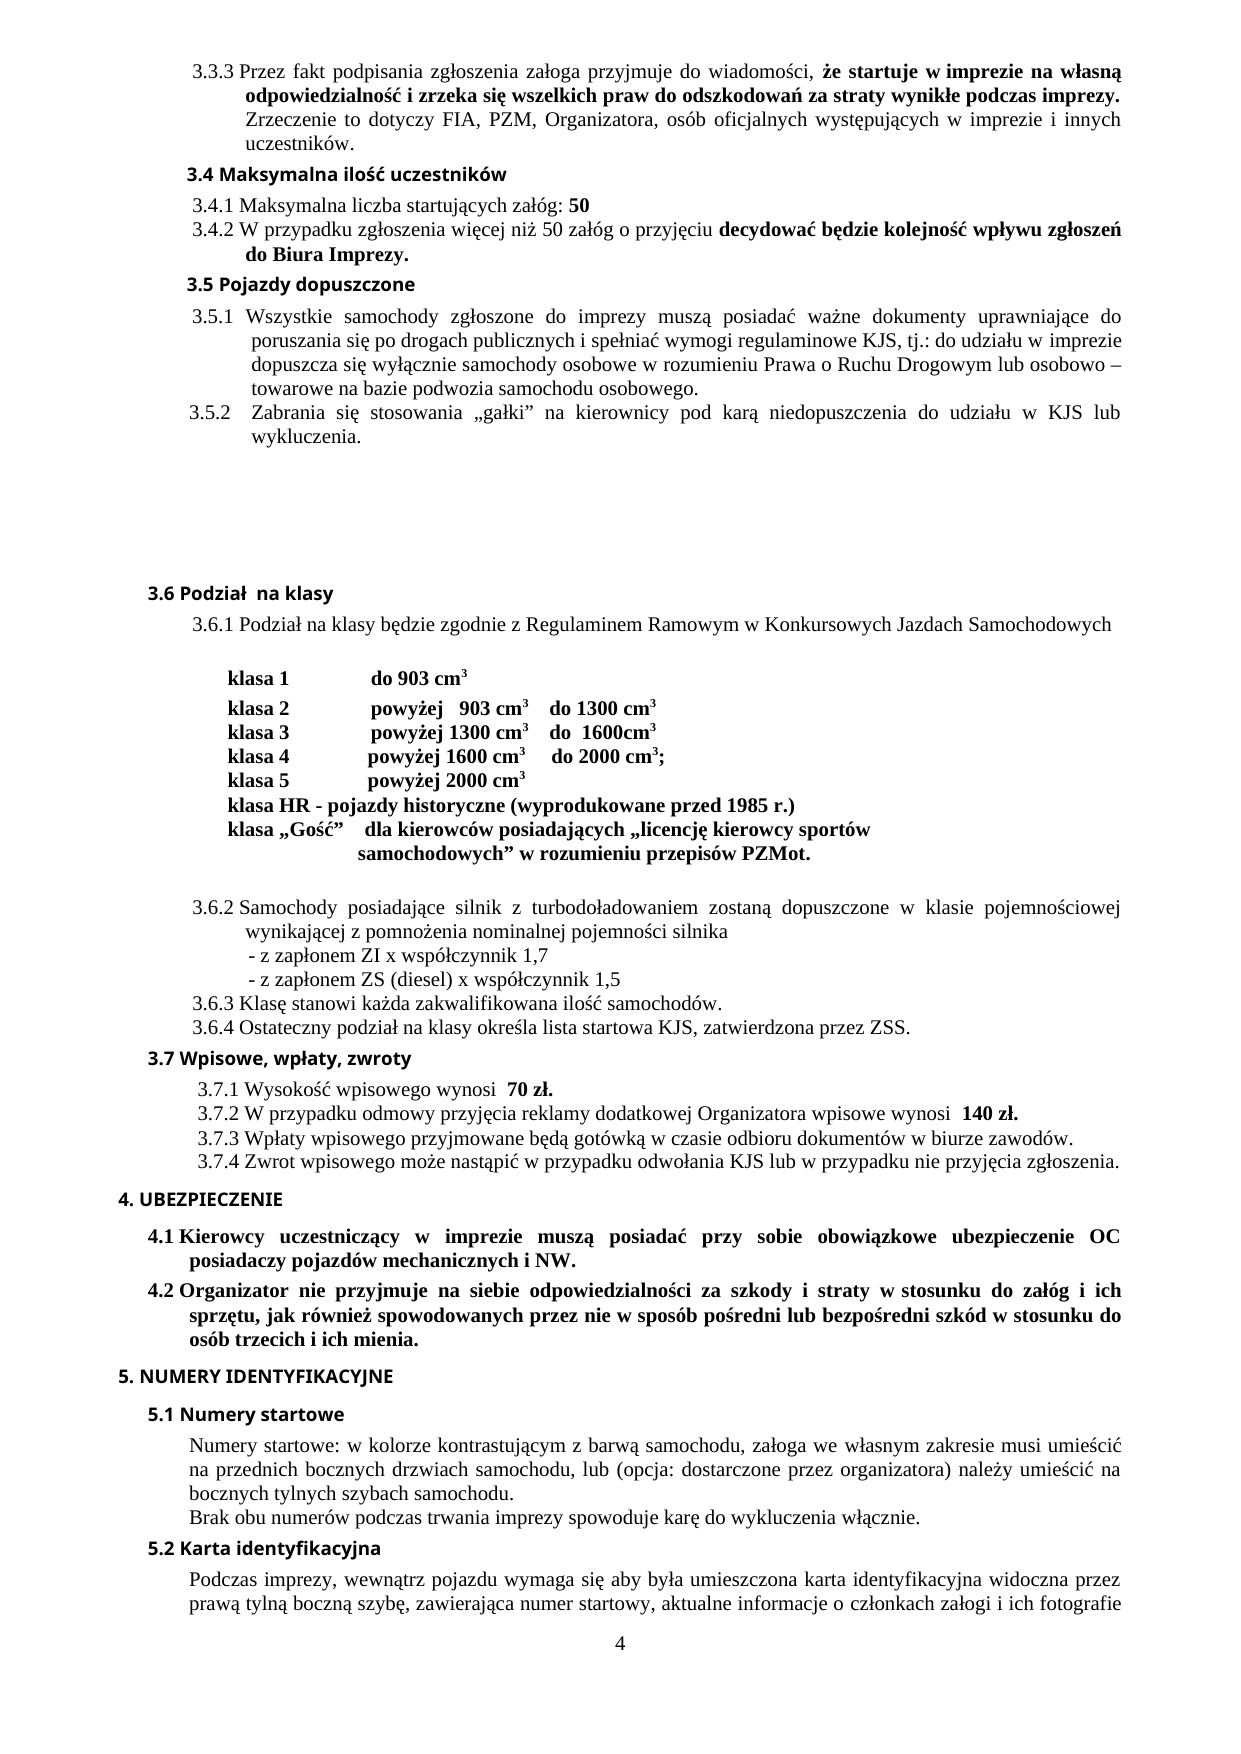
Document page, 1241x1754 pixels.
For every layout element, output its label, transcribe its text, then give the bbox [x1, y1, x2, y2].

text Brak obu numerów podczas trwania imprezy spowoduje karę do wykluczenia włącznie. [189, 1505, 1122, 1529]
text 4. UBEZPIECZENIE [118, 1186, 1122, 1212]
text 4.1 Kierowcy uczestniczący w imprezie muszą posiadać przy sobie obowiązkowe ubezpieczenie OC posiadaczy pojazdów mechanicznych i NW. [148, 1224, 1122, 1272]
text 3.7.1 Wysokość wpisowego wynosi 70 zł. [192, 1077, 1122, 1101]
text 3.7.2 W przypadku odmowy przyjęcia reklamy dodatkowej Organizatora wpisowe wynosi 140 zł. [192, 1101, 1122, 1125]
text 3.6.2 Samochody posiadające silnik z turbodoładowaniem zostaną dopuszczone w klasie pojemnościowej wynikającej z pomnożenia nominalnej pojemności silnika [192, 895, 1122, 943]
text klasa 3 powyżej 1300 cm3 do 1600cm3 [118, 720, 1122, 744]
text 3.6.4 Ostateczny podział na klasy określa lista startowa KJS, zatwierdzona przez ZSS. [192, 1015, 1152, 1039]
text 3.5.1 Wszystkie samochody zgłoszone do imprezy muszą posiadać ważne dokumenty uprawniające do poruszania się po drogach publicznych i spełniać wymogi regulaminowe KJS, tj.: do udziału w imprezie dopuszcza się wyłącznie samochody osobowe w rozumieniu Prawa o Ruchu Drogowym lub osobowo – towarowe na bazie podwozia samochodu osobowego. [192, 303, 1122, 400]
text 4.2 Organizator nie przyjmuje na siebie odpowiedzialności za szkody i straty w stosunku do załóg i ich sprzętu, jak również spowodowanych przez nie w sposób pośredni lub bezpośredni szkód w stosunku do osób trzecich i ich mienia. [148, 1278, 1122, 1351]
text 3.4.2 W przypadku zgłoszenia więcej niż 50 załóg o przyjęciu decydować będzie kolejność wpływu zgłoszeń do Biura Imprezy. [192, 217, 1122, 266]
text - z zapłonem ZI x współczynnik 1,7 [248, 943, 1122, 967]
text Podczas imprezy, wewnątrz pojazdu wymaga się aby była umieszczona karta identyfikacyjna widoczna przez prawą tylną boczną szybę, zawierająca numer startowy, aktualne informacje o członkach załogi i ich fotografie [189, 1567, 1122, 1615]
text 3.7 Wpisowe, wpłaty, zwroty [148, 1046, 1122, 1071]
text klasa 1 do 903 cm3 [118, 666, 1122, 690]
text 3.4.1 Maksymalna liczba startujących załóg: 50 [192, 193, 1122, 217]
text 3.7.3 Wpłaty wpisowego przyjmowane będą gotówką w czasie odbioru dokumentów w biurze zawodów. [192, 1125, 1122, 1149]
text klasa 2 powyżej 903 cm3 do 1300 cm3 [118, 696, 1122, 720]
text 3.6.1 Podział na klasy będzie zgodnie z Regulaminem Ramowym w Konkursowych Jazdach Samochodowych [192, 612, 1122, 636]
text 3.7.4 Zwrot wpisowego może nastąpić w przypadku odwołania KJS lub w przypadku nie przyjęcia zgłoszenia. [192, 1149, 1122, 1173]
text klasa HR - pojazdy historyczne (wyprodukowane przed 1985 r.) [118, 792, 1122, 817]
text 3.5 Pojazdy dopuszczone [148, 272, 1122, 297]
text klasa „Gość” dla kierowców posiadających „licencję kierowcy sportów [118, 817, 1122, 841]
text 3.4 Maksymalna ilość uczestników [148, 162, 1122, 187]
text 5. NUMERY IDENTYFIKACYJNE [118, 1363, 1122, 1389]
text klasa 4 powyżej 1600 cm3 do 2000 cm3; [118, 744, 1122, 768]
text samochodowych” w rozumieniu przepisów PZMot. [118, 841, 1122, 865]
text Numery startowe: w kolorze kontrastującym z barwą samochodu, załoga we własnym zakresie musi umieścić na przednich bocznych drzwiach samochodu, lub (opcja: dostarczone przez organizatora) należy umieścić na bocznych tylnych szybach samochodu. [189, 1433, 1122, 1505]
text 5.1 Numery startowe [148, 1401, 1122, 1427]
text klasa 5 powyżej 2000 cm3 [118, 768, 1122, 792]
text 3.5.2 Zabrania się stosowania „gałki” na kierownicy pod karą niedopuszczenia do udziału w KJS lub wykluczenia. [189, 400, 1122, 448]
text 3.6.3 Klasę stanowi każda zakwalifikowana ilość samochodów. [192, 991, 1122, 1015]
text 3.6 Podział na klasy [148, 580, 1122, 605]
text 5.2 Karta identyfikacyjna [148, 1535, 1122, 1561]
text 3.3.3 Przez fakt podpisania zgłoszenia załoga przyjmuje do wiadomości, że startuje w imprezie na własną odpowiedzialność i zrzeka się wszelkich praw do odszkodowań za straty wynikłe podczas imprezy. Zrzeczenie to dotyczy FIA, PZM, Organizatora, osób oficjalnych występujących w imprezie i innych uczestników. [192, 59, 1122, 155]
text - z zapłonem ZS (diesel) x współczynnik 1,5 [248, 967, 1122, 991]
